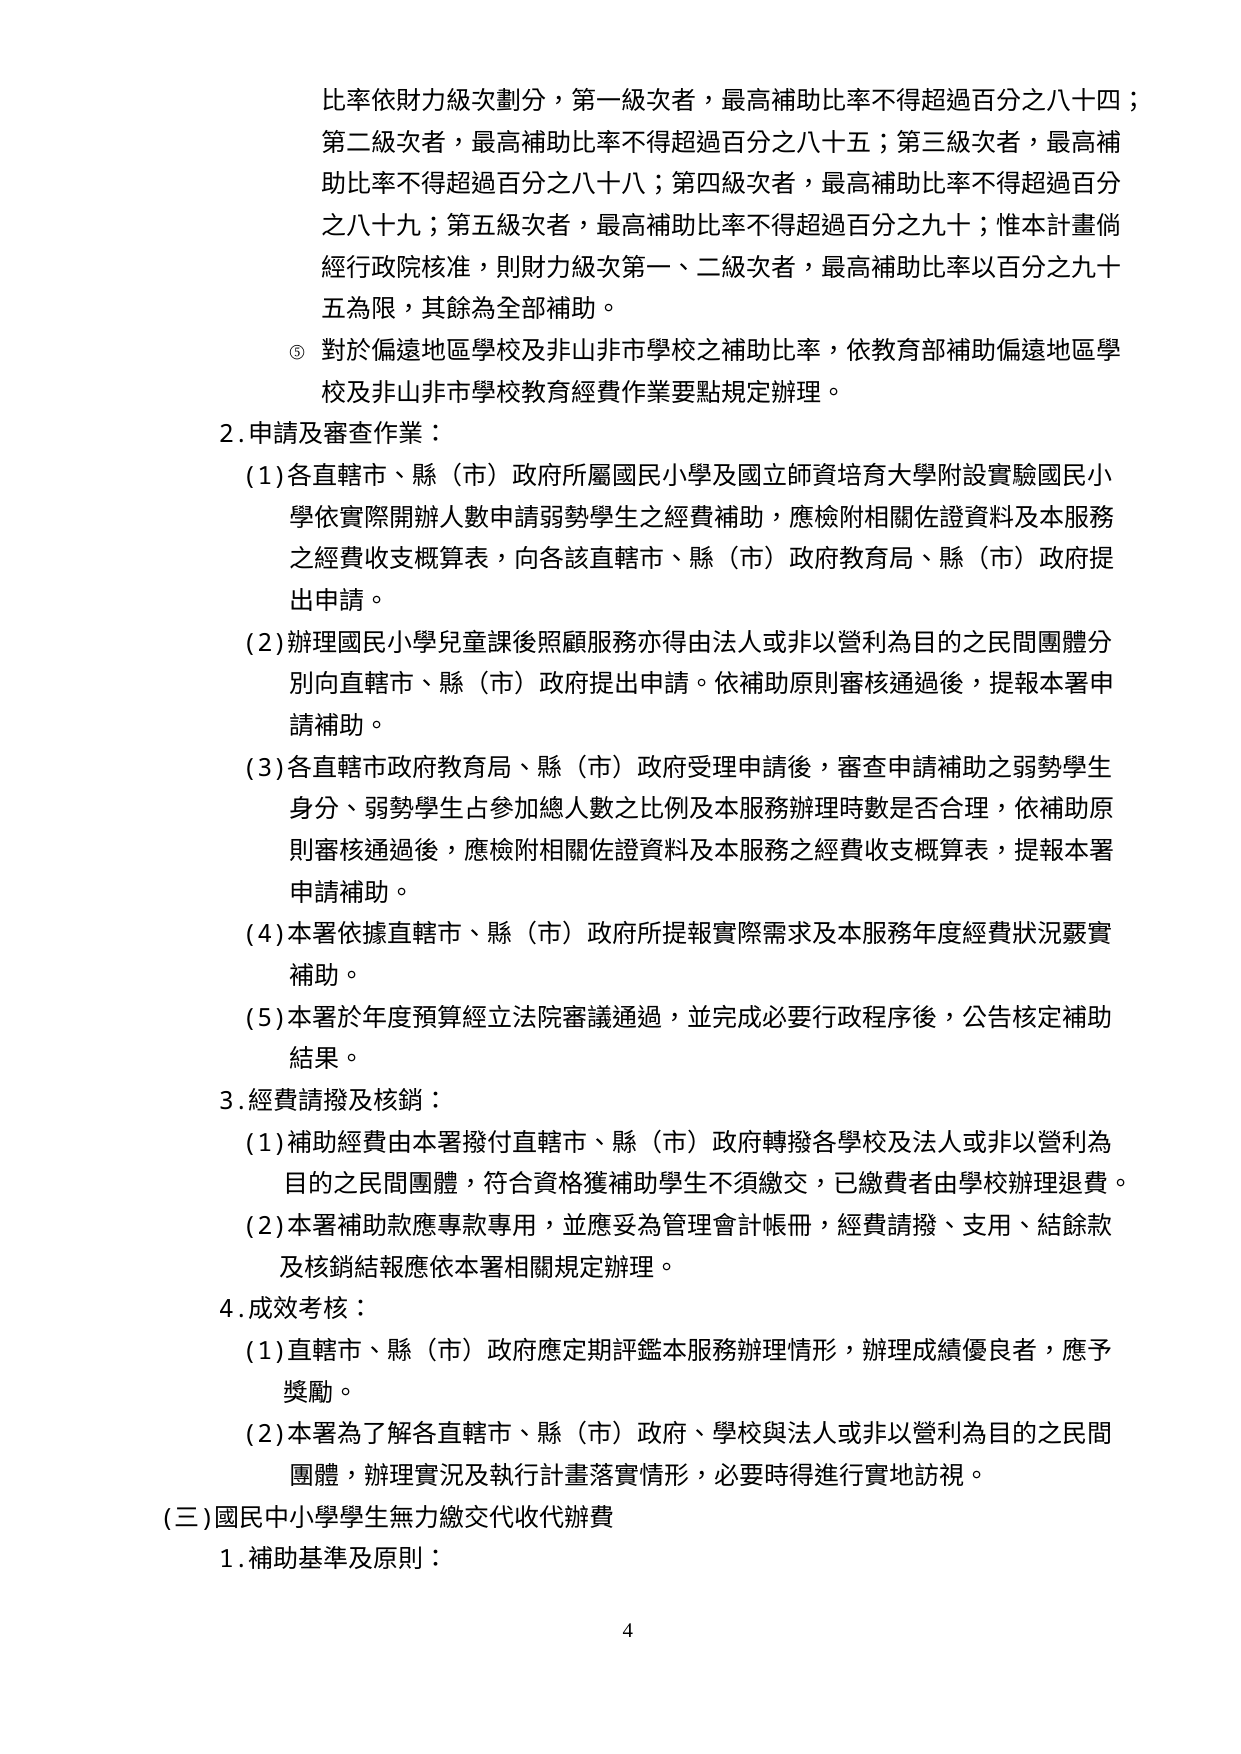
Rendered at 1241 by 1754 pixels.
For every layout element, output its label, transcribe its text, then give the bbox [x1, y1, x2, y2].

text 2.申請及審查作業： [218, 408, 1137, 450]
text (5)本署於年度預算經立法院審議通過，並完成必要行政程序後，公告核定補助結果。 [242, 992, 1137, 1075]
text (2)辦理國民小學兒童課後照顧服務亦得由法人或非以營利為目的之民間團體分別向直轄市、縣（市）政府提出申請。依補助原則審核通過後，提報本署申請補助。 [242, 617, 1137, 742]
text 1.補助基準及原則： [218, 1533, 1137, 1575]
text (3)各直轄市政府教育局、縣（市）政府受理申請後，審查申請補助之弱勢學生身分、弱勢學生占參加總人數之比例及本服務辦理時數是否合理，依補助原則審核通過後，應檢附相關佐證資料及本服務之經費收支概算表，提報本署申請補助。 [242, 742, 1137, 908]
text (1)補助經費由本署撥付直轄市、縣（市）政府轉撥各學校及法人或非以營利為目的之民間團體，符合資格獲補助學生不須繳交，已繳費者由學校辦理退費。 [242, 1117, 1137, 1200]
text 4.成效考核： [218, 1283, 1137, 1325]
text (2)本署補助款應專款專用，並應妥為管理會計帳冊，經費請撥、支用、結餘款及核銷結報應依本署相關規定辦理。 [242, 1200, 1137, 1283]
list 本補助得依本署預算編列情形、地方政府財政狀況，及因應天然災害或其他特殊需要予以調整。另依各直轄市、縣(市)政府財力級次給予不同補助比率，未足額補助之經費由各直轄市、縣(市)政府編列分攤款因應。補助比率依財力級次劃分，第一級次者，最高補助比率不得超過百分之八十四；第二級次者，最高補助比率不得超過百分之八十五；第三級次者，最高補助比率不得超過百分之八十八；第四級次者，最高補助比率不得超過百分之八十九；第五級次者，最高補助比率不得超過百分之九十；惟本計畫倘經行政院核准，則財力級次第一、二級次者，最高補助比率以百分之九十五為限，其餘為全部補助。 [289, 75, 1137, 325]
text (1)直轄市、縣（市）政府應定期評鑑本服務辦理情形，辦理成績優良者，應予獎勵。 [242, 1325, 1137, 1408]
list 對於偏遠地區學校及非山非市學校之補助比率，依教育部補助偏遠地區學校及非山非市學校教育經費作業要點規定辦理。 [289, 325, 1137, 408]
text (4)本署依據直轄市、縣（市）政府所提報實際需求及本服務年度經費狀況覈實補助。 [242, 908, 1137, 992]
text (1)各直轄市、縣（市）政府所屬國民小學及國立師資培育大學附設實驗國民小學依實際開辦人數申請弱勢學生之經費補助，應檢附相關佐證資料及本服務之經費收支概算表，向各該直轄市、縣（市）政府教育局、縣（市）政府提出申請。 [242, 450, 1137, 617]
text (三)國民中小學學生無力繳交代收代辦費 [159, 1492, 1137, 1533]
text (2)本署為了解各直轄市、縣（市）政府、學校與法人或非以營利為目的之民間團體，辦理實況及執行計畫落實情形，必要時得進行實地訪視。 [242, 1408, 1137, 1492]
text 3.經費請撥及核銷： [218, 1075, 1137, 1117]
